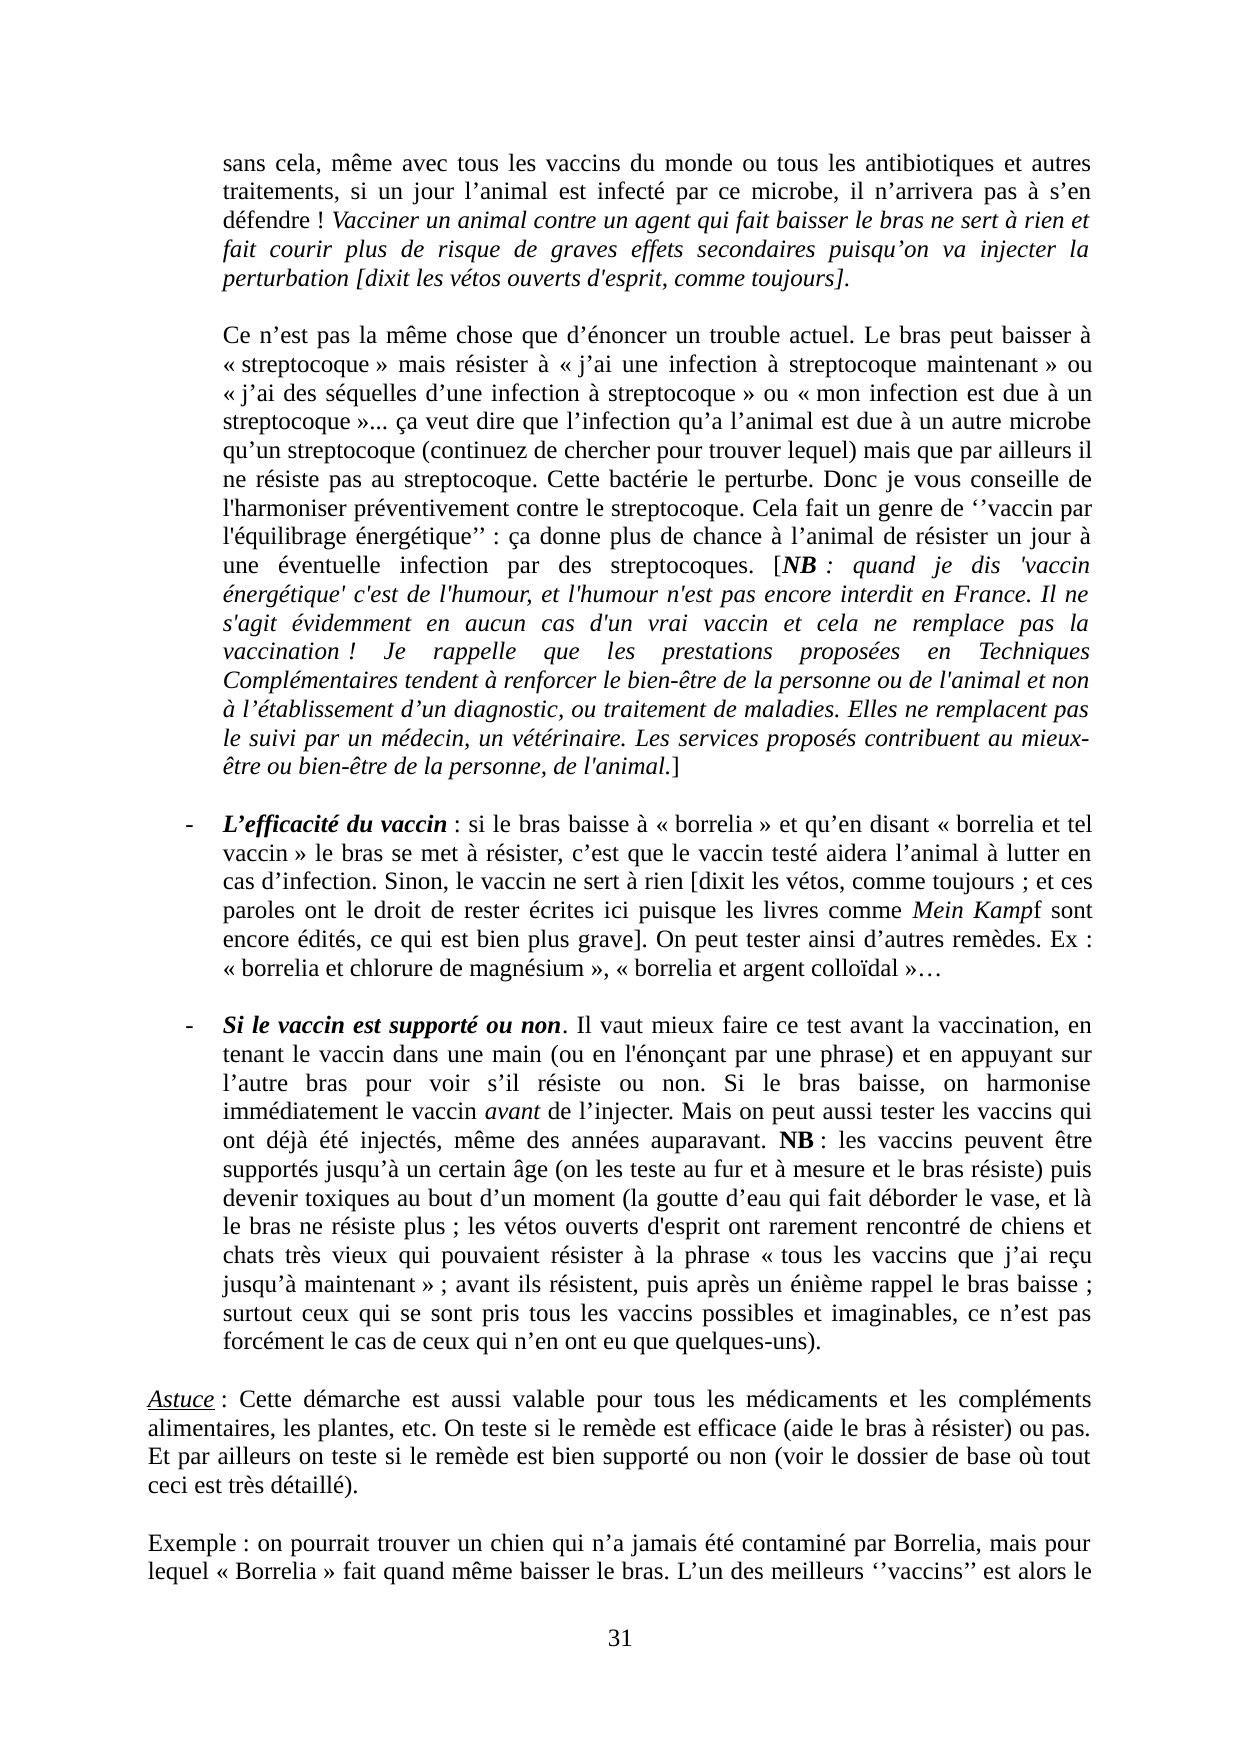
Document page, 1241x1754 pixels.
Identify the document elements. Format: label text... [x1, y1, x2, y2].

list Ce n’est pas la même chose que d’énoncer un trouble actuel. Le bras peut baisser à « streptocoque » mais résister à « j’ai une infection à streptocoque maintenant » ou « j’ai des séquelles d’une infection à streptocoque » ou « mon infection est due à un streptocoque »... ça veut dire que l’infection qu’a l’animal est due à un autre microbe qu’un streptocoque (continuez de chercher pour trouver lequel) mais que par ailleurs il ne résiste pas au streptocoque. Cette bactérie le perturbe. Donc je vous conseille de l'harmoniser préventivement contre le streptocoque. Cela fait un genre de ‘’vaccin par l'équilibrage énergétique’’ : ça donne plus de chance à l’animal de résister un jour à une éventuelle infection par des streptocoques. [NB : quand je dis 'vaccin énergétique' c'est de l'humour, et l'humour n'est pas encore interdit en France. Il ne s'agit évidemment en aucun cas d'un vrai vaccin et cela ne remplace pas la vaccination ! Je rappelle que les prestations proposées en Techniques Complémentaires tendent à renforcer le bien-être de la personne ou de l'animal et non à l’établissement d’un diagnostic, ou traitement de maladies. Elles ne remplacent pas le suivi par un médecin, un vétérinaire. Les services proposés contribuent au mieux-être ou bien-être de la personne, de l'animal.] [223, 320, 1093, 780]
text Exemple : on pourrait trouver un chien qui n’a jamais été contaminé par Borrelia, mais pour lequel « Borrelia » fait quand même baisser le bras. L’un des meilleurs ‘’vaccins’’ est alors le [148, 1528, 1093, 1585]
list Si le vaccin est supporté ou non. Il vaut mieux faire ce test avant la vaccination, en tenant le vaccin dans une main (ou en l'énonçant par une phrase) et en appuyant sur l’autre bras pour voir s’il résiste ou non. Si le bras baisse, on harmonise immédiatement le vaccin avant de l’injecter. Mais on peut aussi tester les vaccins qui ont déjà été injectés, même des années auparavant. NB : les vaccins peuvent être supportés jusqu’à un certain âge (on les teste au fur et à mesure et le bras résiste) puis devenir toxiques au bout d’un moment (la goutte d’eau qui fait déborder le vase, et là le bras ne résiste plus ; les vétos ouverts d'esprit ont rarement rencontré de chiens et chats très vieux qui pouvaient résister à la phrase « tous les vaccins que j’ai reçu jusqu’à maintenant » ; avant ils résistent, puis après un énième rappel le bras baisse ; surtout ceux qui se sont pris tous les vaccins possibles et imaginables, ce n’est pas forcément le cas de ceux qui n’en ont eu que quelques-uns). [185, 1010, 1093, 1355]
list sans cela, même avec tous les vaccins du monde ou tous les antibiotiques et autres traitements, si un jour l’animal est infecté par ce microbe, il n’arrivera pas à s’en défendre ! Vacciner un animal contre un agent qui fait baisser le bras ne sert à rien et fait courir plus de risque de graves effets secondaires puisqu’on va injecter la perturbation [dixit les vétos ouverts d'esprit, comme toujours]. [185, 148, 1093, 291]
list L’efficacité du vaccin : si le bras baisse à « borrelia » et qu’en disant « borrelia et tel vaccin » le bras se met à résister, c’est que le vaccin testé aidera l’animal à lutter en cas d’infection. Sinon, le vaccin ne sert à rien [dixit les vétos, comme toujours ; et ces paroles ont le droit de rester écrites ici puisque les livres comme Mein Kampf sont encore édités, ce qui est bien plus grave]. On peut tester ainsi d’autres remèdes. Ex : « borrelia et chlorure de magnésium », « borrelia et argent colloïdal »… [185, 809, 1093, 981]
text Astuce : Cette démarche est aussi valable pour tous les médicaments et les compléments alimentaires, les plantes, etc. On teste si le remède est efficace (aide le bras à résister) ou pas. Et par ailleurs on teste si le remède est bien supporté ou non (voir le dossier de base où tout ceci est très détaillé). [148, 1384, 1093, 1499]
